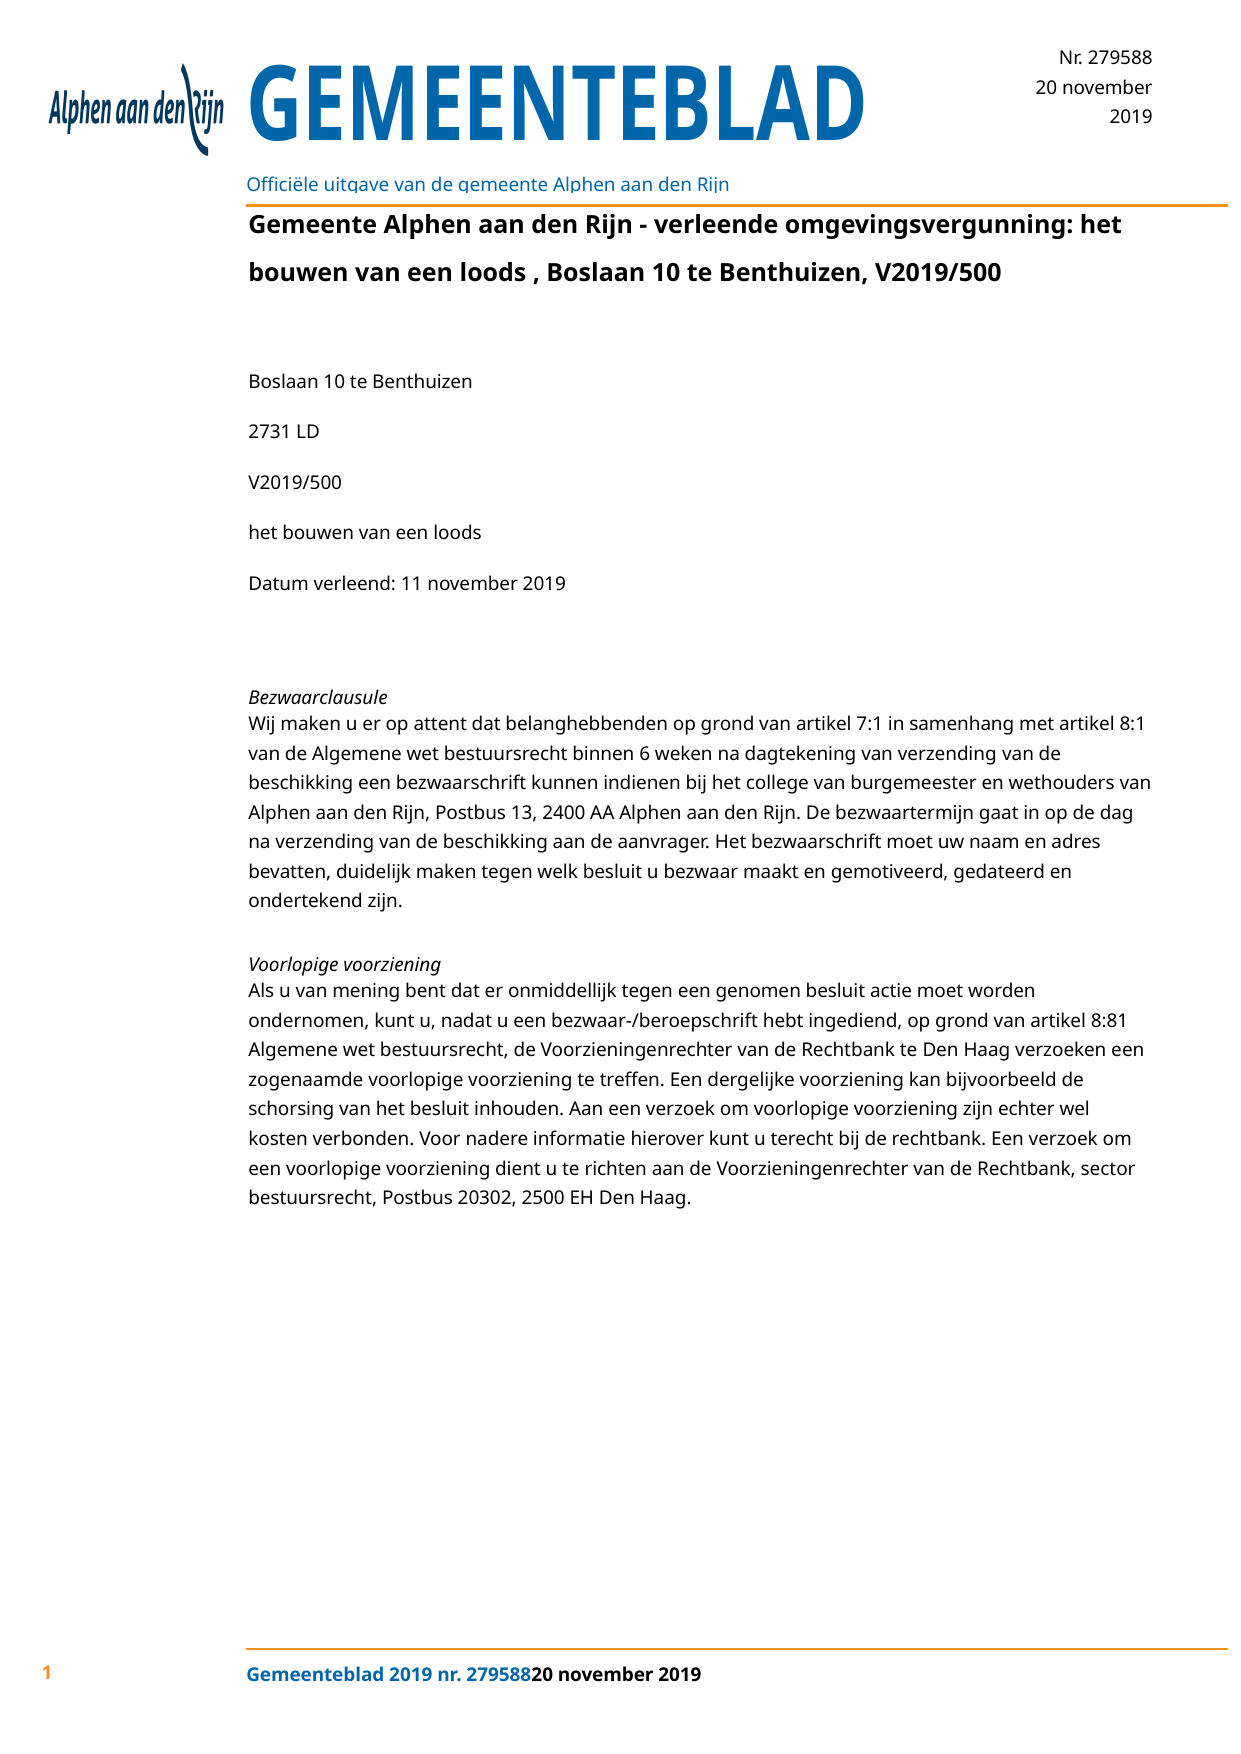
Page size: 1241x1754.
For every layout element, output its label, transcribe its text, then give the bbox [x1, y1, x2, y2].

text Bezwaarclausule [248, 684, 1152, 710]
text Voorlopige voorziening [248, 952, 1152, 977]
picture [41, 47, 231, 172]
text Gemeente Alphen aan den Rijn - verleende omgevingsvergunning: het bouwen van een loods , Boslaan 10 te Benthuizen, V2019/500 [248, 207, 1152, 288]
text Boslaan 10 te Benthuizen [248, 368, 1152, 394]
text Datum verleend: 11 november 2019 [248, 570, 1152, 596]
text 2731 LD [248, 419, 1152, 444]
text V2019/500 [248, 469, 1152, 495]
text Als u van mening bent dat er onmiddellijk tegen een genomen besluit actie moet worden ondernomen, kunt u, nadat u een bezwaar-/beroepschrift hebt ingediend, op grond van artikel 8:81 Algemene wet bestuursrecht, de Voorzieningenrechter van de Rechtbank te Den Haag verzoeken een zogenaamde voorlopige voorziening te treffen. Een dergelijke voorziening kan bijvoorbeeld de schorsing van het besluit inhouden. Aan een verzoek om voorlopige voorziening zijn echter wel kosten verbonden. Voor nadere informatie hierover kunt u terecht bij de rechtbank. Een verzoek om een voorlopige voorziening dient u te richten aan de Voorzieningenrechter van de Rechtbank, sector bestuursrecht, Postbus 20302, 2500 EH Den Haag. [248, 977, 1152, 1210]
text Wij maken u er op attent dat belanghebbenden op grond van artikel 7:1 in samenhang met artikel 8:1 van de Algemene wet bestuursrecht binnen 6 weken na dagtekening van verzending van de beschikking een bezwaarschrift kunnen indienen bij het college van burgemeester en wethouders van Alphen aan den Rijn, Postbus 13, 2400 AA Alphen aan den Rijn. De bezwaartermijn gaat in op de dag na verzending van de beschikking aan de aanvrager. Het bezwaarschrift moet uw naam en adres bevatten, duidelijk maken tegen welk besluit u bezwaar maakt en gemotiveerd, gedateerd en ondertekend zijn. [248, 710, 1152, 913]
text het bouwen van een loods [248, 519, 1152, 545]
